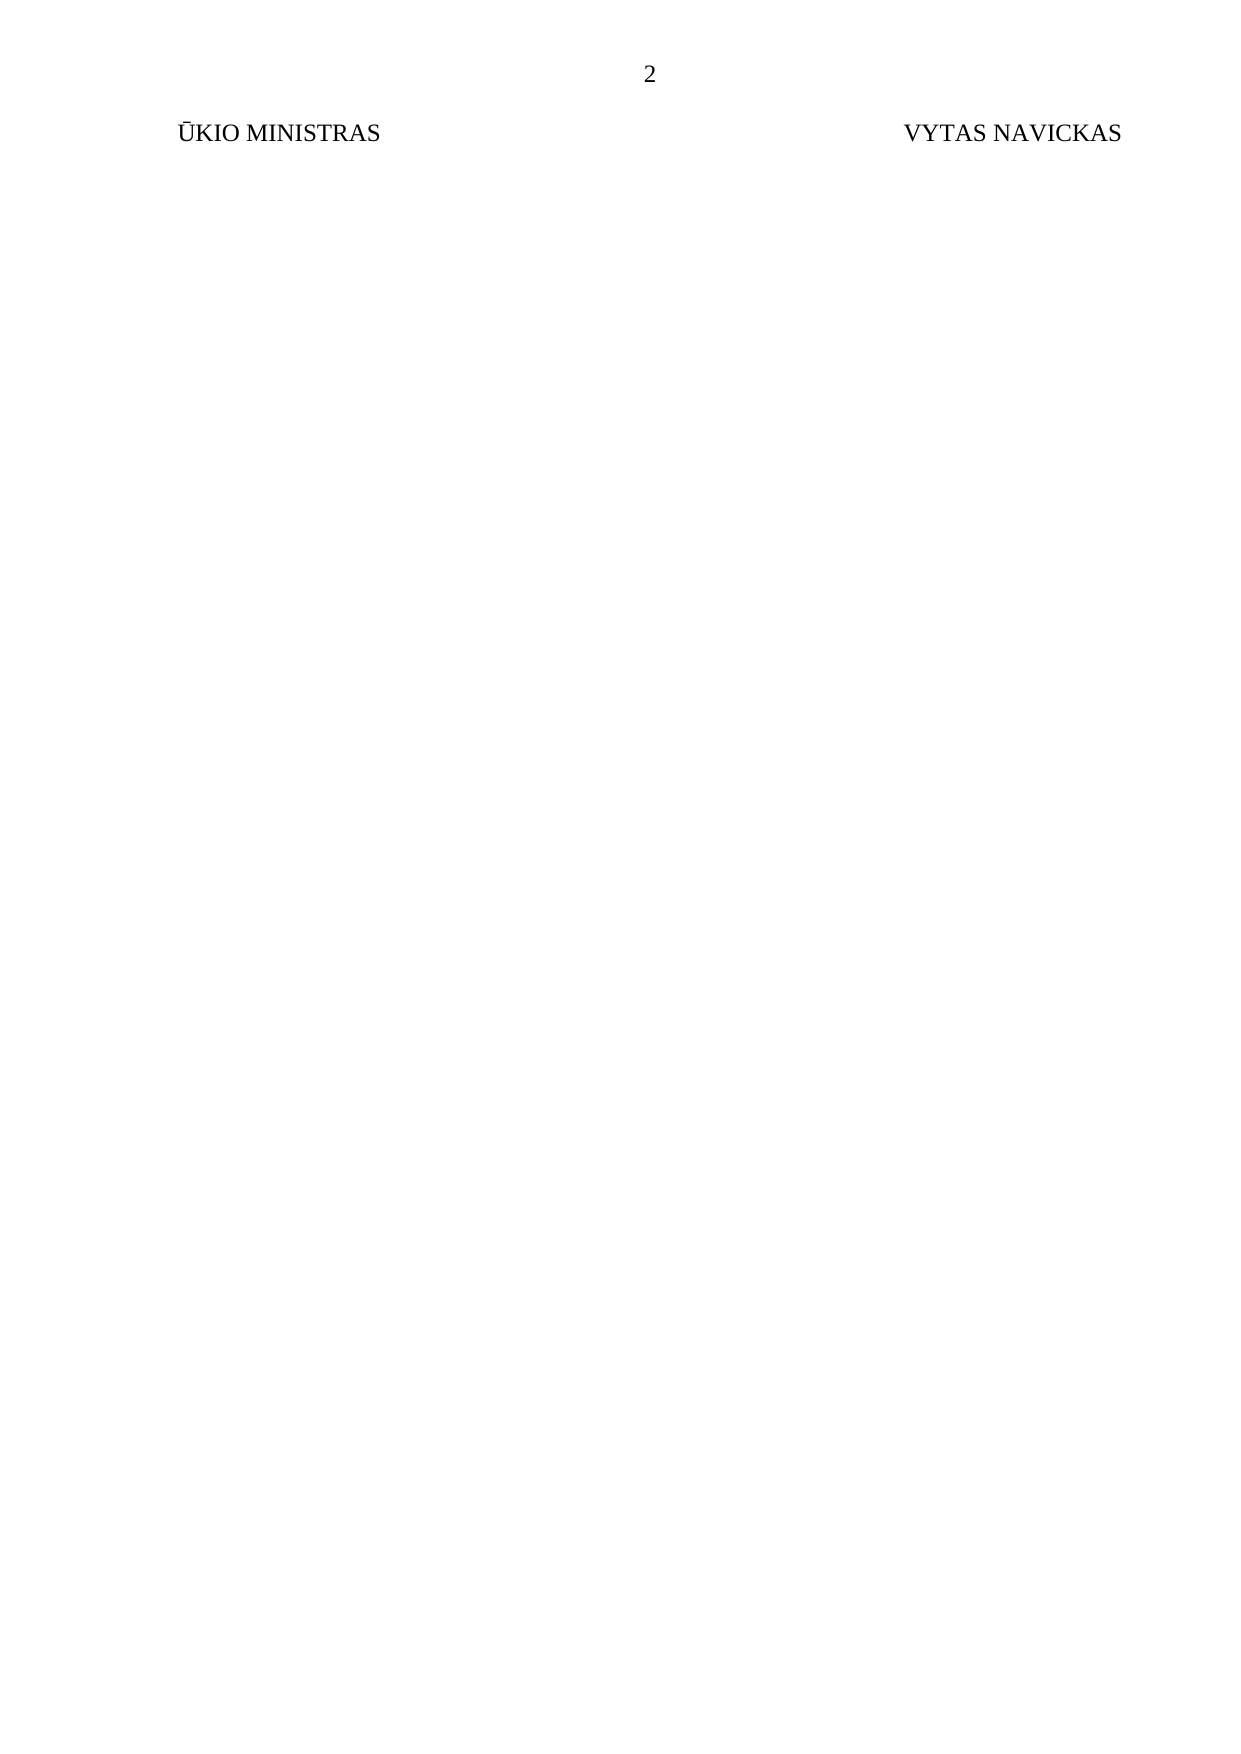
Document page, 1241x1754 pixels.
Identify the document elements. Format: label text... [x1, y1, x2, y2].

text Ūkio ministras Vytas Navickas [177, 118, 1122, 147]
